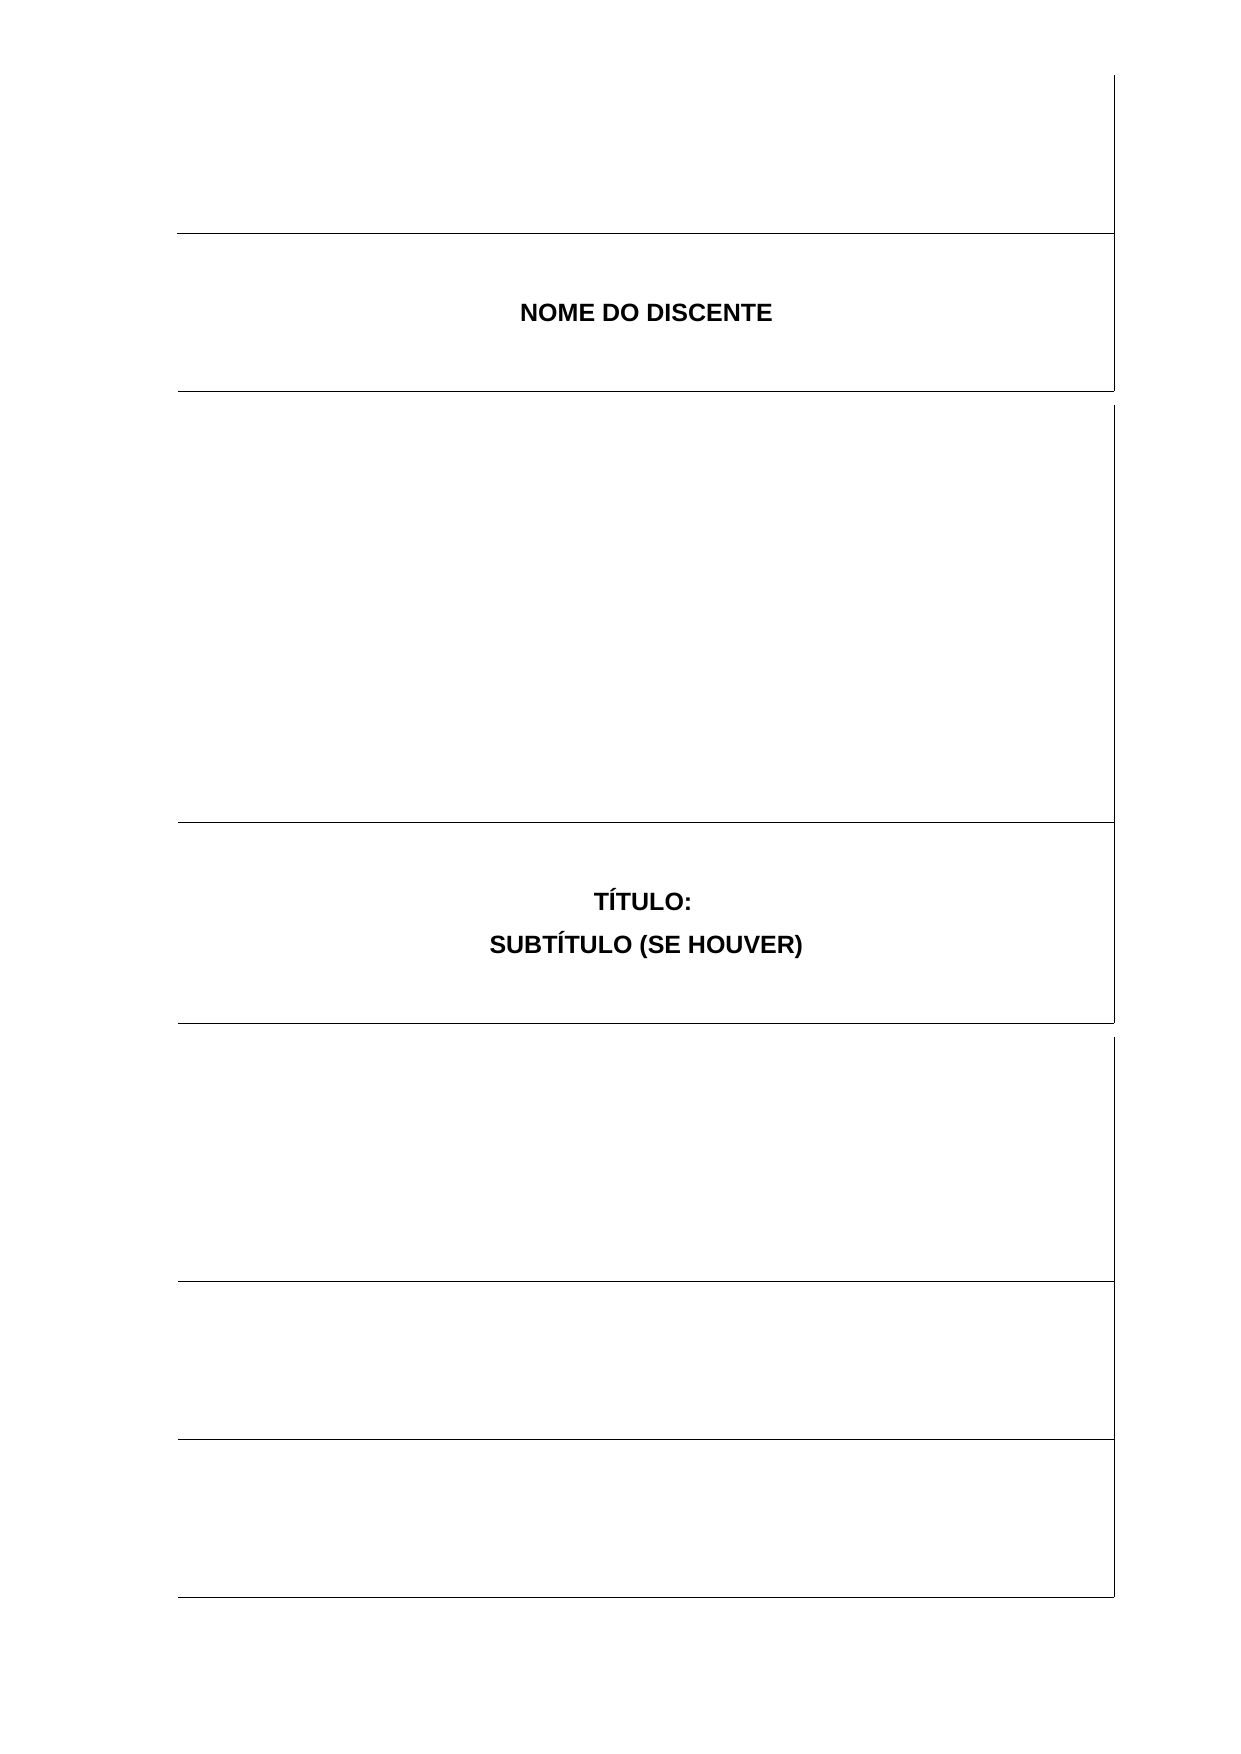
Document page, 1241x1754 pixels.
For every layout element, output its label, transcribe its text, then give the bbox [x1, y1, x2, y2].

text SUBTÍTULO (SE HOUVER) [178, 865, 1114, 1023]
text NOME DO DISCENTE [178, 233, 1114, 391]
text TÍTULO: [178, 822, 1114, 865]
